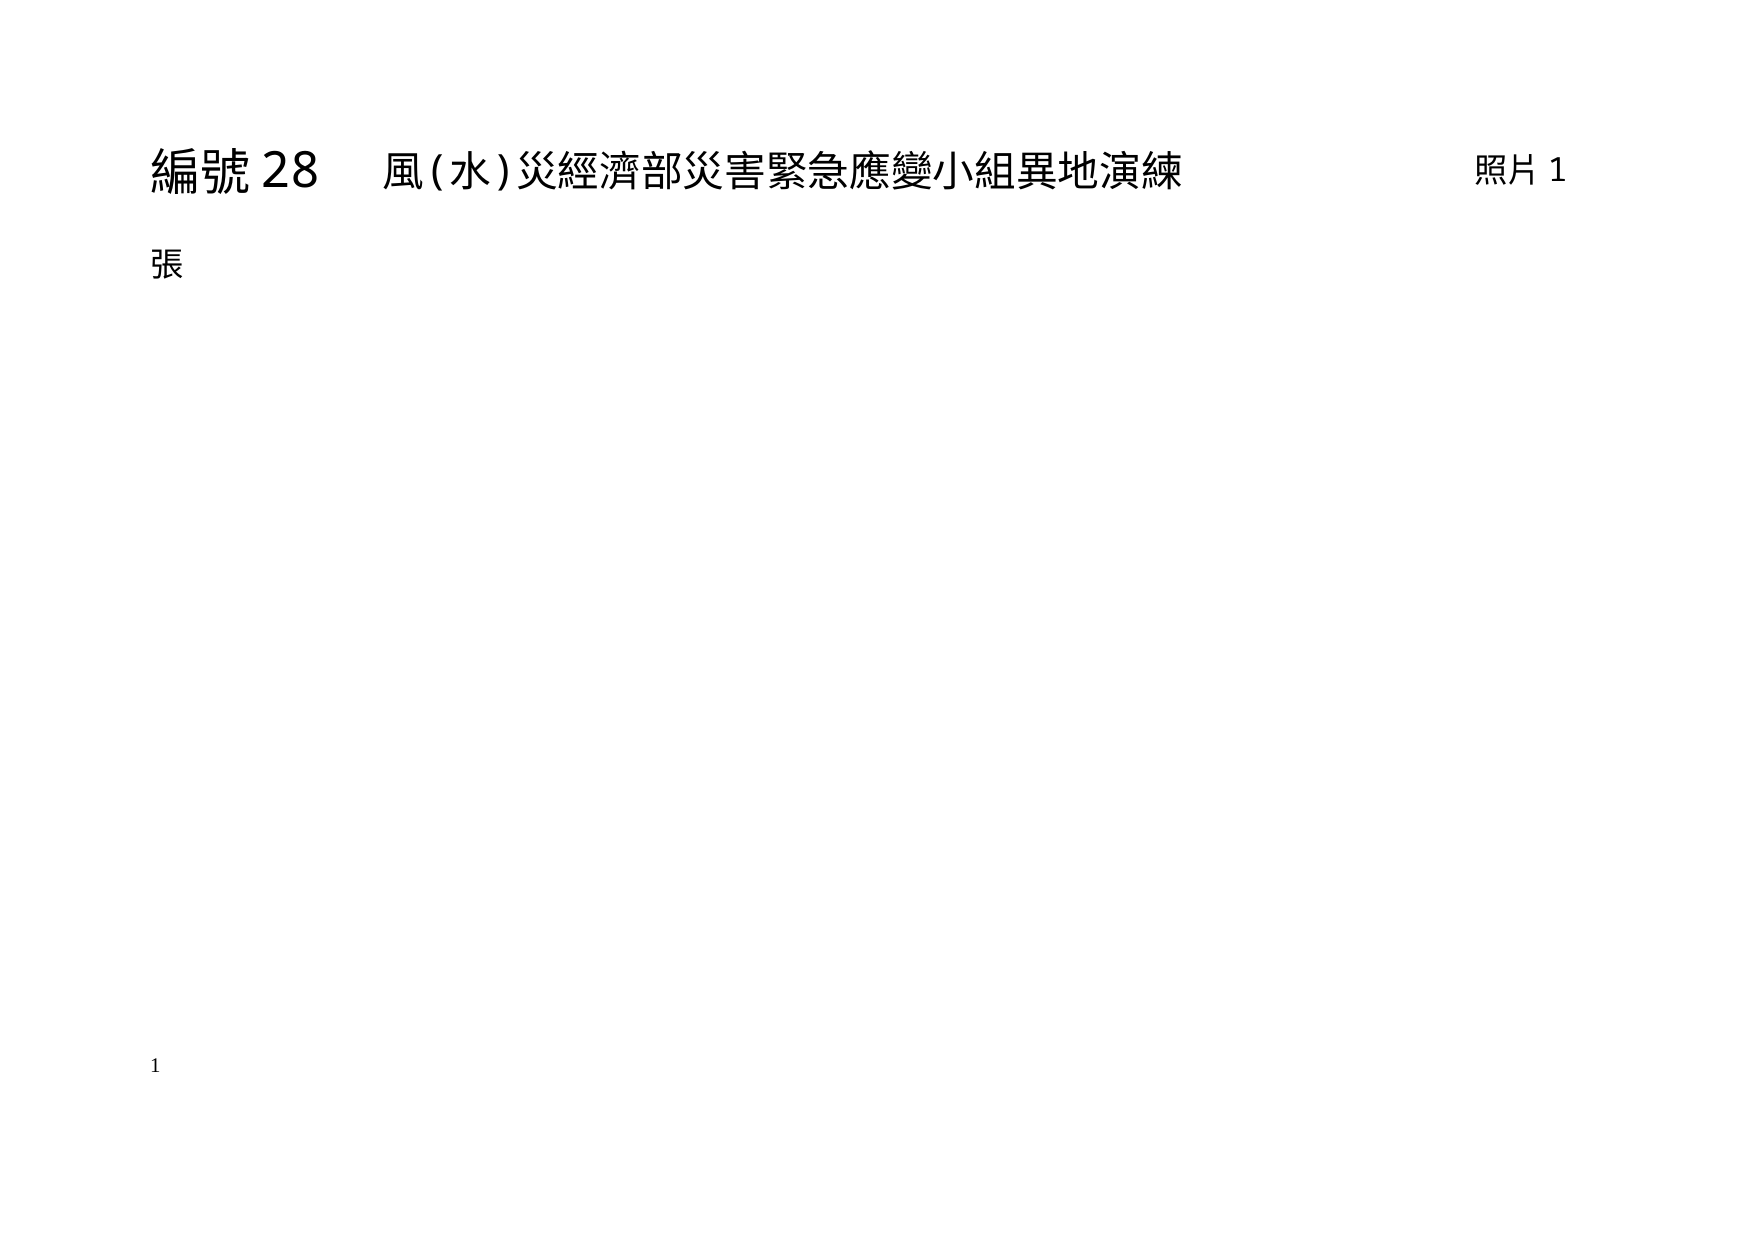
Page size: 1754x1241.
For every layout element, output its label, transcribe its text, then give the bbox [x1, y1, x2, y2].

text 編號28 風(水)災經濟部災害緊急應變小組異地演練 照片1張 [150, 95, 1604, 283]
